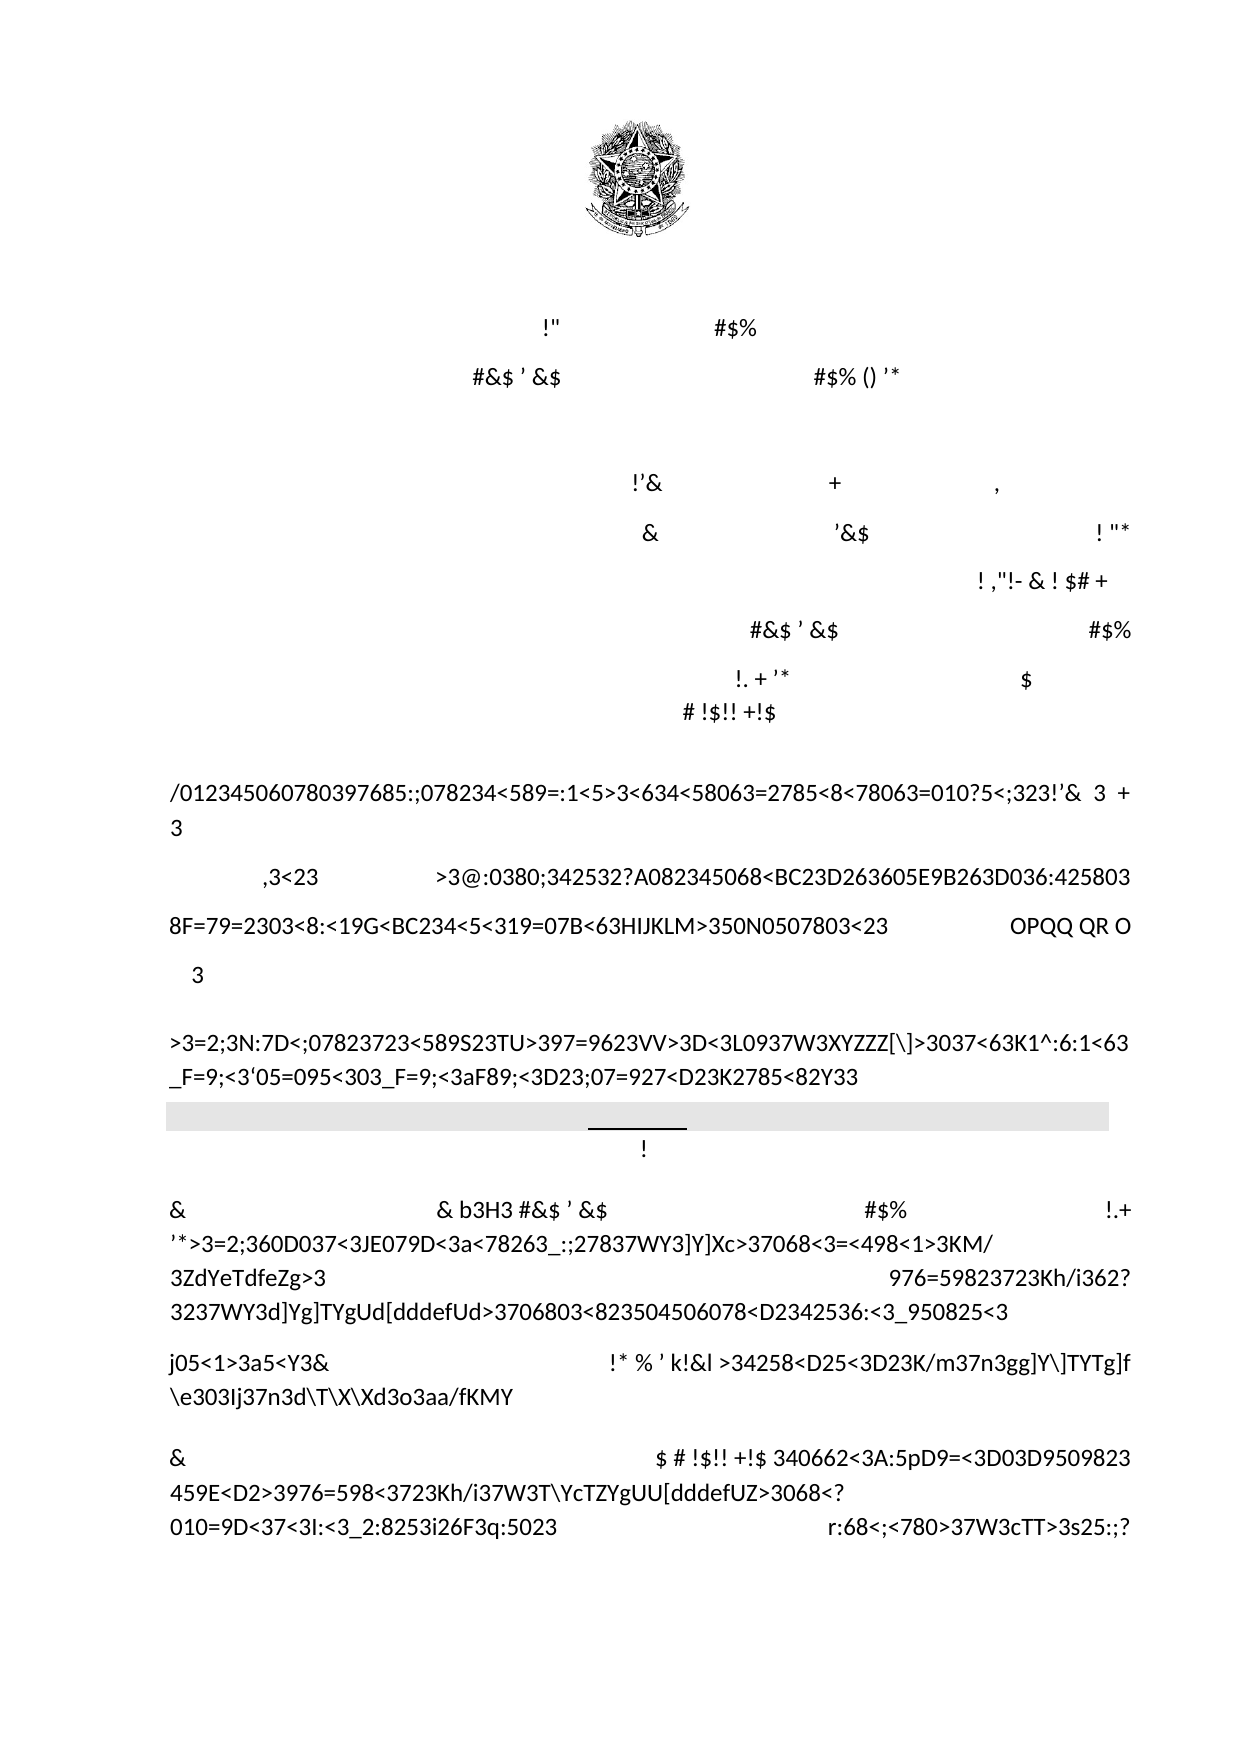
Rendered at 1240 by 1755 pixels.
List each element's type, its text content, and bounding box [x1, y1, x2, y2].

text !’& + , [169, 467, 1131, 498]
text 8F=79=2303<8:<19G<BC234<5<319=07B<63HIJKLM>350N0507803<23 OPQQ QR O [169, 910, 1131, 940]
text #&$ ’ &$ #$% () ’* [169, 361, 1131, 391]
text & ’&$ ! "* [169, 517, 1131, 547]
text & $ # !$!! +!$ 340662<3A:5pD9=<3D03D9509823 [169, 1443, 1131, 1473]
text \e303Ij37n3d\T\X\Xd3o3aa/fKMY [170, 1381, 1131, 1411]
text ! [327, 1133, 960, 1163]
text !. + ’* $ [169, 663, 1131, 693]
text j05<1>3a5<Y3& !* % ’ k!&l >34258<D25<3D23K/m37n3gg]Y\]TYTg]f [169, 1347, 1131, 1377]
text /012345060780397685:;078234<589=:1<5>3<634<58063=2785<8<78063=010?5<;323!’& 3 + 3 [170, 778, 1131, 842]
text 3 >3=2;3N:7D<;07823723<589S23TU>397=9623VV>3D<3L0937W3XYZZZ[\]>3037<63K1^:6:1<63 _F=9;<3‘05=095<303_F=9;<3aF89;<3D23;07=927<D23K2785<82Y33 [169, 959, 1131, 1092]
text 459E<D2>3976=598<3723Kh/i37W3T\YcTZYgUU[dddefUZ>3068<?010=9D<37<3I:<3_2:8253i26F3q:5023 r:68<;<780>37W3cTT>3s25:;? [170, 1477, 1131, 1541]
text ! ,"!- & ! $# + [169, 566, 1108, 596]
text # !$!! +!$ [327, 696, 1131, 726]
text !" #$% [169, 312, 1131, 342]
text #&$ ’ &$ #$% [169, 614, 1131, 645]
text & & b3H3 #&$ ’ &$ #$% !.+ [169, 1194, 1131, 1224]
text ’*>3=2;360D037<3JE079D<3a<78263_:;27837WY3]Y]Xc>37068<3=<498<1>3KM/3ZdYeTdfeZg>3 976=59823723Kh/i362?3237WY3d]Yg]TYgUd[dddefUd>3706803<823504506078<D2342536:<3_950825<3 [170, 1228, 1131, 1327]
text ,3<23 >3@:0380;342532?A082345068<BC23D263605E9B263D036:425803 [169, 861, 1131, 892]
